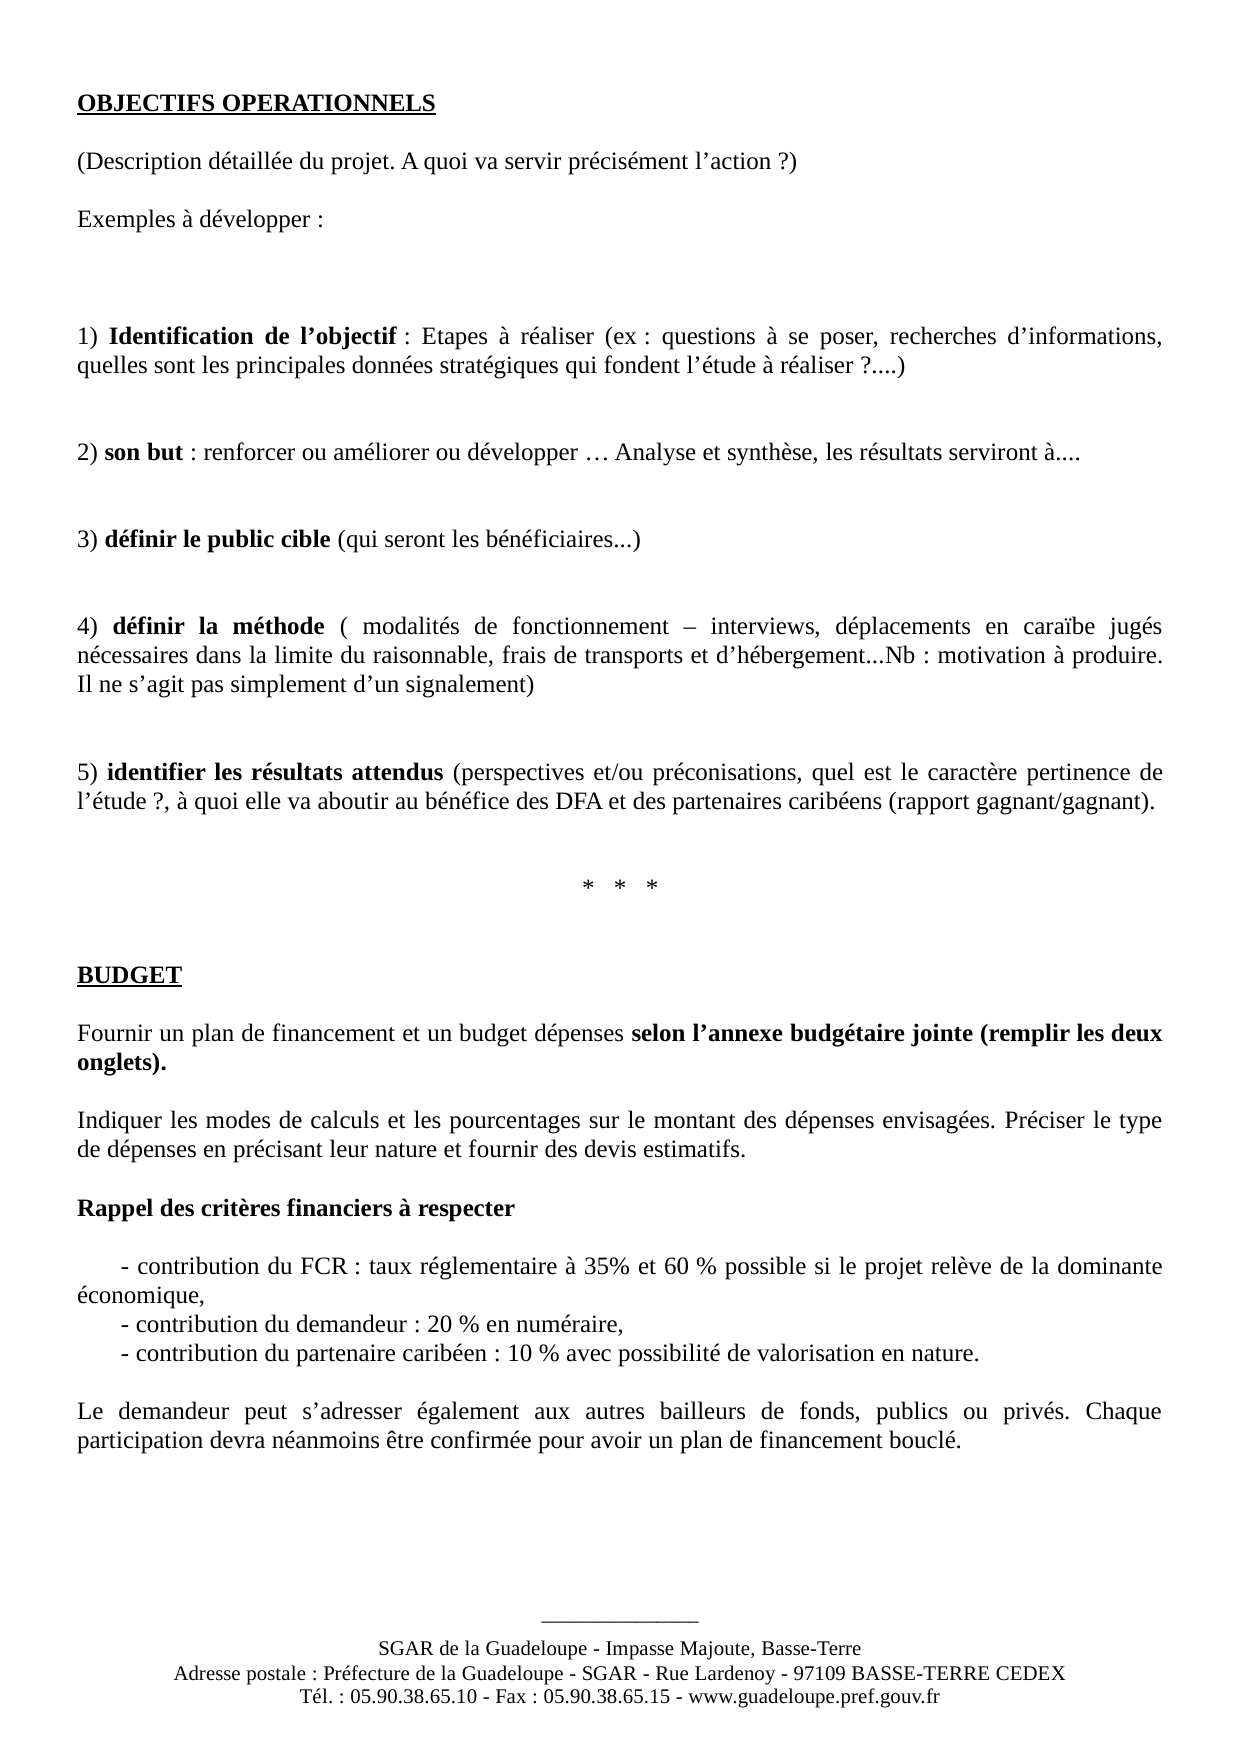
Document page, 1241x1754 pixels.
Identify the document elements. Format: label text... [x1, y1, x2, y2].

text 5) identifier les résultats attendus (perspectives et/ou préconisations, quel est le caractère pertinence de l’étude ?, à quoi elle va aboutir au bénéfice des DFA et des partenaires caribéens (rapport gagnant/gagnant). [77, 757, 1163, 815]
text - contribution du demandeur : 20 % en numéraire, [77, 1309, 1163, 1338]
text - contribution du FCR : taux réglementaire à 35% et 60 % possible si le projet relève de la dominante économique, [77, 1251, 1163, 1309]
text Exemples à développer : [77, 204, 1163, 233]
text Le demandeur peut s’adresser également aux autres bailleurs de fonds, publics ou privés. Chaque participation devra néanmoins être confirmée pour avoir un plan de financement bouclé. [77, 1396, 1163, 1454]
text 3) définir le public cible (qui seront les bénéficiaires...) [77, 524, 1163, 553]
text Rappel des critères financiers à respecter [77, 1192, 1163, 1222]
text - contribution du partenaire caribéen : 10 % avec possibilité de valorisation en nature. [77, 1338, 1163, 1367]
text 1) Identification de l’objectif : Etapes à réaliser (ex : questions à se poser, recherches d’informations, quelles sont les principales données stratégiques qui fondent l’étude à réaliser ?....) [77, 321, 1163, 379]
text (Description détaillée du projet. A quoi va servir précisément l’action ?) [77, 146, 1163, 175]
text Fournir un plan de financement et un budget dépenses selon l’annexe budgétaire jointe (remplir les deux onglets). [77, 1018, 1163, 1076]
text * * * [77, 873, 1163, 902]
text OBJECTIFS OPERATIONNELS [77, 88, 1163, 117]
text 2) son but : renforcer ou améliorer ou développer … Analyse et synthèse, les résultats serviront à.... [77, 437, 1163, 466]
text 4) définir la méthode ( modalités de fonctionnement – interviews, déplacements en caraïbe jugés nécessaires dans la limite du raisonnable, frais de transports et d’hébergement...Nb : motivation à produire. Il ne s’agit pas simplement d’un signalement) [77, 611, 1163, 698]
text BUDGET [77, 960, 1163, 989]
text Indiquer les modes de calculs et les pourcentages sur le montant des dépenses envisagées. Préciser le type de dépenses en précisant leur nature et fournir des devis estimatifs. [77, 1105, 1163, 1163]
